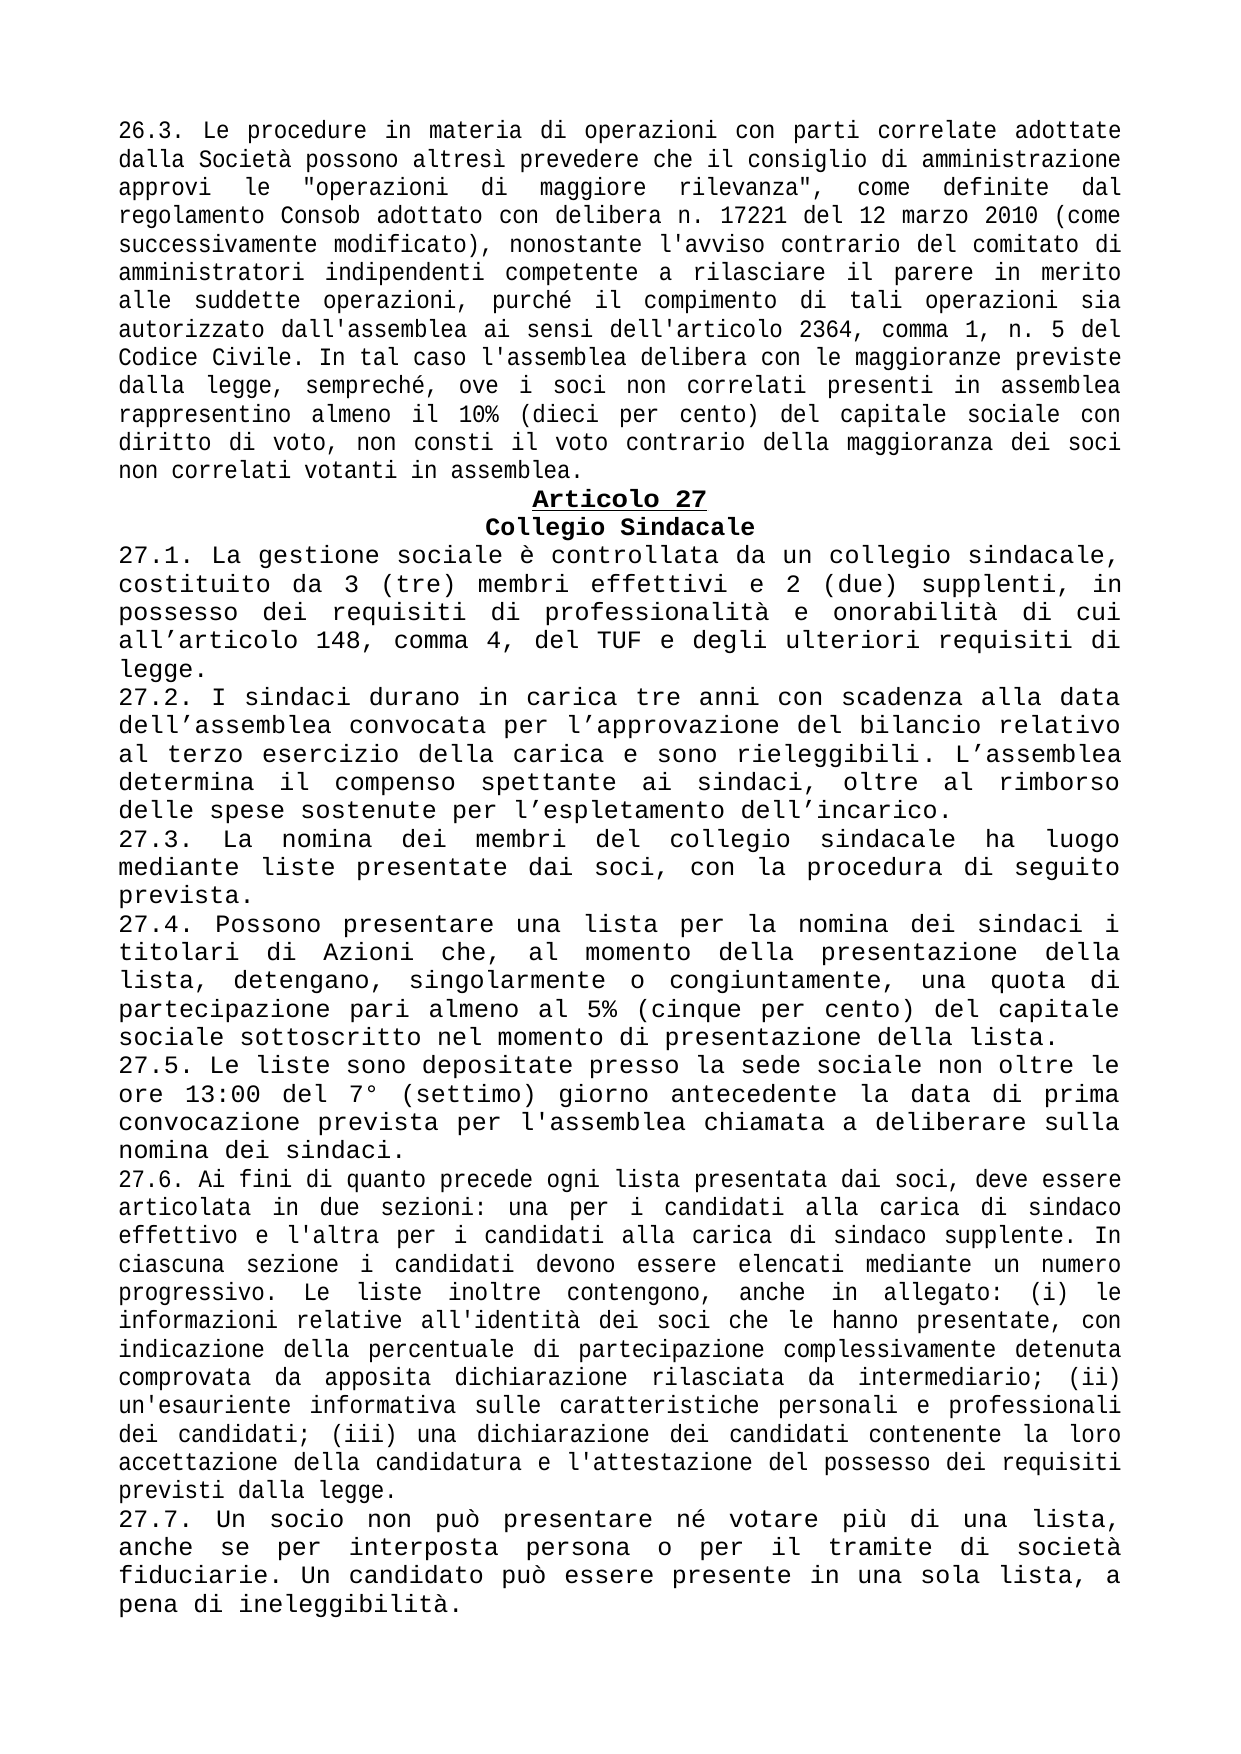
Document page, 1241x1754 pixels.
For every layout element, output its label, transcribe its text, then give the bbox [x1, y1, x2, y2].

text Articolo 27 [118, 486, 1122, 515]
text 27.2. I sindaci durano in carica tre anni con scadenza alla data dell’assemblea convocata per l’approvazione del bilancio relativo al terzo esercizio della carica e sono rieleggibili. L’assemblea determina il compenso spettante ai sindaci, oltre al rimborso delle spese sostenute per l’espletamento dell’incarico. [118, 685, 1122, 826]
text Collegio Sindacale [118, 515, 1122, 543]
text 26.3. Le procedure in materia di operazioni con parti correlate adottate dalla Società possono altresì prevedere che il consiglio di amministrazione approvi le "operazioni di maggiore rilevanza", come definite dal regolamento Consob adottato con delibera n. 17221 del 12 marzo 2010 (come successivamente modificato), nonostante l'avviso contrario del comitato di amministratori indipendenti competente a rilasciare il parere in merito alle suddette operazioni, purché il compimento di tali operazioni sia autorizzato dall'assemblea ai sensi dell'articolo 2364, comma 1, n. 5 del Codice Civile. In tal caso l'assemblea delibera con le maggioranze previste dalla legge, sempreché, ove i soci non correlati presenti in assemblea rappresentino almeno il 10% (dieci per cento) del capitale sociale con diritto di voto, non consti il voto contrario della maggioranza dei soci non correlati votanti in assemblea. [118, 118, 1122, 486]
text 27.4. Possono presentare una lista per la nomina dei sindaci i titolari di Azioni che, al momento della presentazione della lista, detengano, singolarmente o congiuntamente, una quota di partecipazione pari almeno al 5% (cinque per cento) del capitale sociale sottoscritto nel momento di presentazione della lista. [118, 911, 1122, 1053]
text 27.1. La gestione sociale è controllata da un collegio sindacale, costituito da 3 (tre) membri effettivi e 2 (due) supplenti, in possesso dei requisiti di professionalità e onorabilità di cui all’articolo 148, comma 4, del TUF e degli ulteriori requisiti di legge. [118, 543, 1122, 685]
text 27.7. Un socio non può presentare né votare più di una lista, anche se per interposta persona o per il tramite di società fiduciarie. Un candidato può essere presente in una sola lista, a pena di ineleggibilità. [118, 1506, 1122, 1620]
text 27.5. Le liste sono depositate presso la sede sociale non oltre le ore 13:00 del 7° (settimo) giorno antecedente la data di prima convocazione prevista per l'assemblea chiamata a deliberare sulla nomina dei sindaci. [118, 1053, 1122, 1166]
text 27.3. La nomina dei membri del collegio sindacale ha luogo mediante liste presentate dai soci, con la procedura di seguito prevista. [118, 826, 1122, 911]
text 27.6. Ai fini di quanto precede ogni lista presentata dai soci, deve essere articolata in due sezioni: una per i candidati alla carica di sindaco effettivo e l'altra per i candidati alla carica di sindaco supplente. In ciascuna sezione i candidati devono essere elencati mediante un numero progressivo. Le liste inoltre contengono, anche in allegato: (i) le informazioni relative all'identità dei soci che le hanno presentate, con indicazione della percentuale di partecipazione complessivamente detenuta comprovata da apposita dichiarazione rilasciata da intermediario; (ii) un'esauriente informativa sulle caratteristiche personali e professionali dei candidati; (iii) una dichiarazione dei candidati contenente la loro accettazione della candidatura e l'attestazione del possesso dei requisiti previsti dalla legge. [118, 1166, 1122, 1506]
